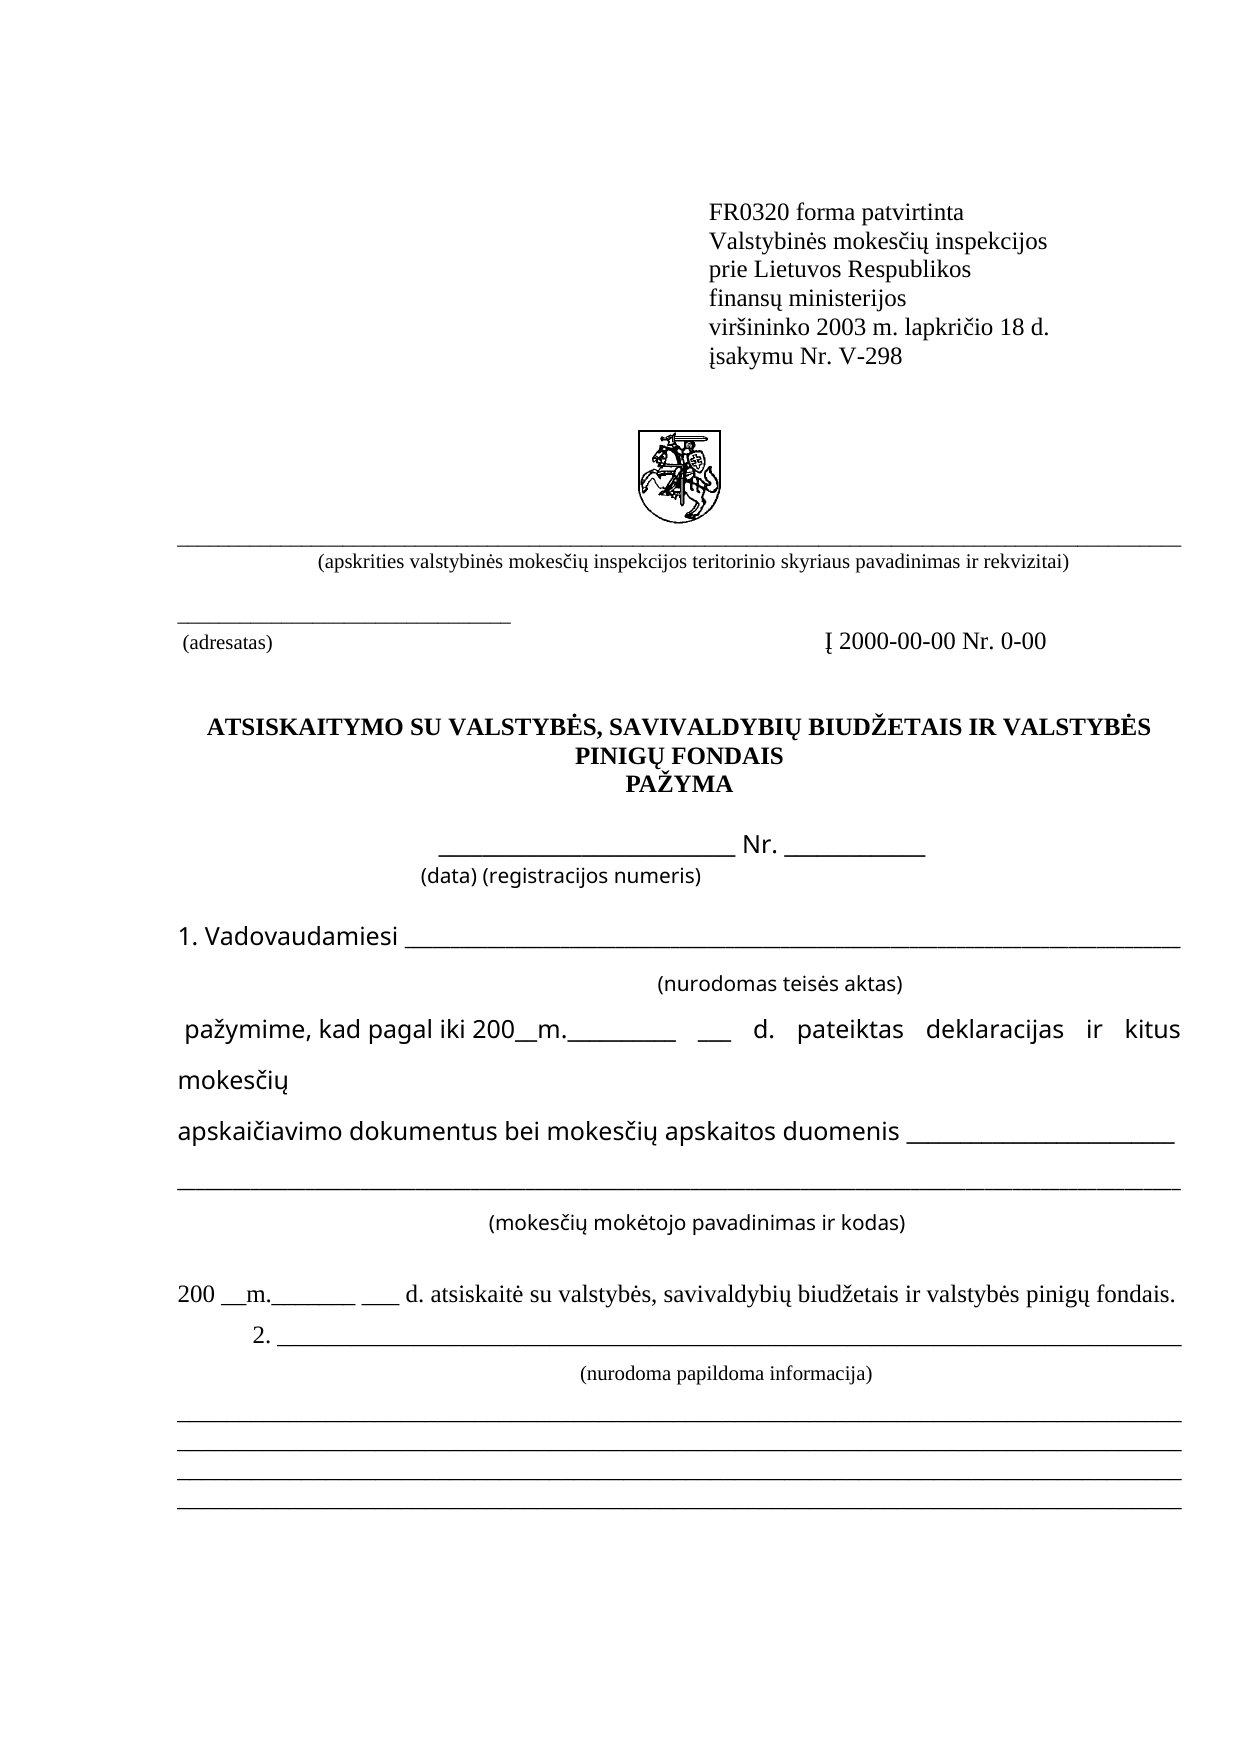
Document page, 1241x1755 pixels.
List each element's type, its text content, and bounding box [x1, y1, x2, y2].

text pažymime, kad pagal iki 200__m. ___ d. pateiktas deklaracijas ir kitus mokesčių [177, 1012, 1181, 1097]
text (adresatas) Į 2000-00-00 Nr. 0-00 [177, 626, 1181, 654]
text 200 __m. ___ d. atsiskaitė su valstybės, savivaldybių biudžetais ir valstybės pinigų fondais. [177, 1279, 1181, 1308]
text apskaičiavimo dokumentus bei mokesčių apskaitos duomenis [177, 1114, 1181, 1148]
text įsakymu Nr. V-298 [177, 341, 1181, 369]
text Valstybinės mokesčių inspekcijos [177, 226, 1181, 254]
text (data) (registracijos numeris) [177, 861, 1181, 889]
text (mokesčių mokėtojo pavadinimas ir kodas) [177, 1208, 1181, 1236]
text ________________________________ [177, 602, 1181, 626]
text (nurodomas teisės aktas) [177, 969, 1181, 998]
text FR0320 forma patvirtinta [177, 197, 1181, 226]
text 1. Vadovaudamiesi [177, 918, 1181, 952]
text (nurodoma papildoma informacija) [177, 1360, 1181, 1384]
text (apskrities valstybinės mokesčių inspekcijos teritorinio skyriaus pavadinimas ir rekvizitai) [177, 549, 1181, 573]
text finansų ministerijos [177, 283, 1181, 312]
text PAŽYMA [177, 769, 1181, 798]
text viršininko 2003 m. lapkričio 18 d. [177, 312, 1181, 341]
text ATSISKAITYMO SU VALSTYBĖS, SAVIVALDYBIŲ BIUDŽETAIS IR VALSTYBĖS PINIGŲ FONDAIS [177, 712, 1181, 769]
text 2. [177, 1320, 1181, 1348]
text Nr. [177, 827, 1181, 861]
text prie Lietuvos Respublikos [177, 254, 1181, 283]
